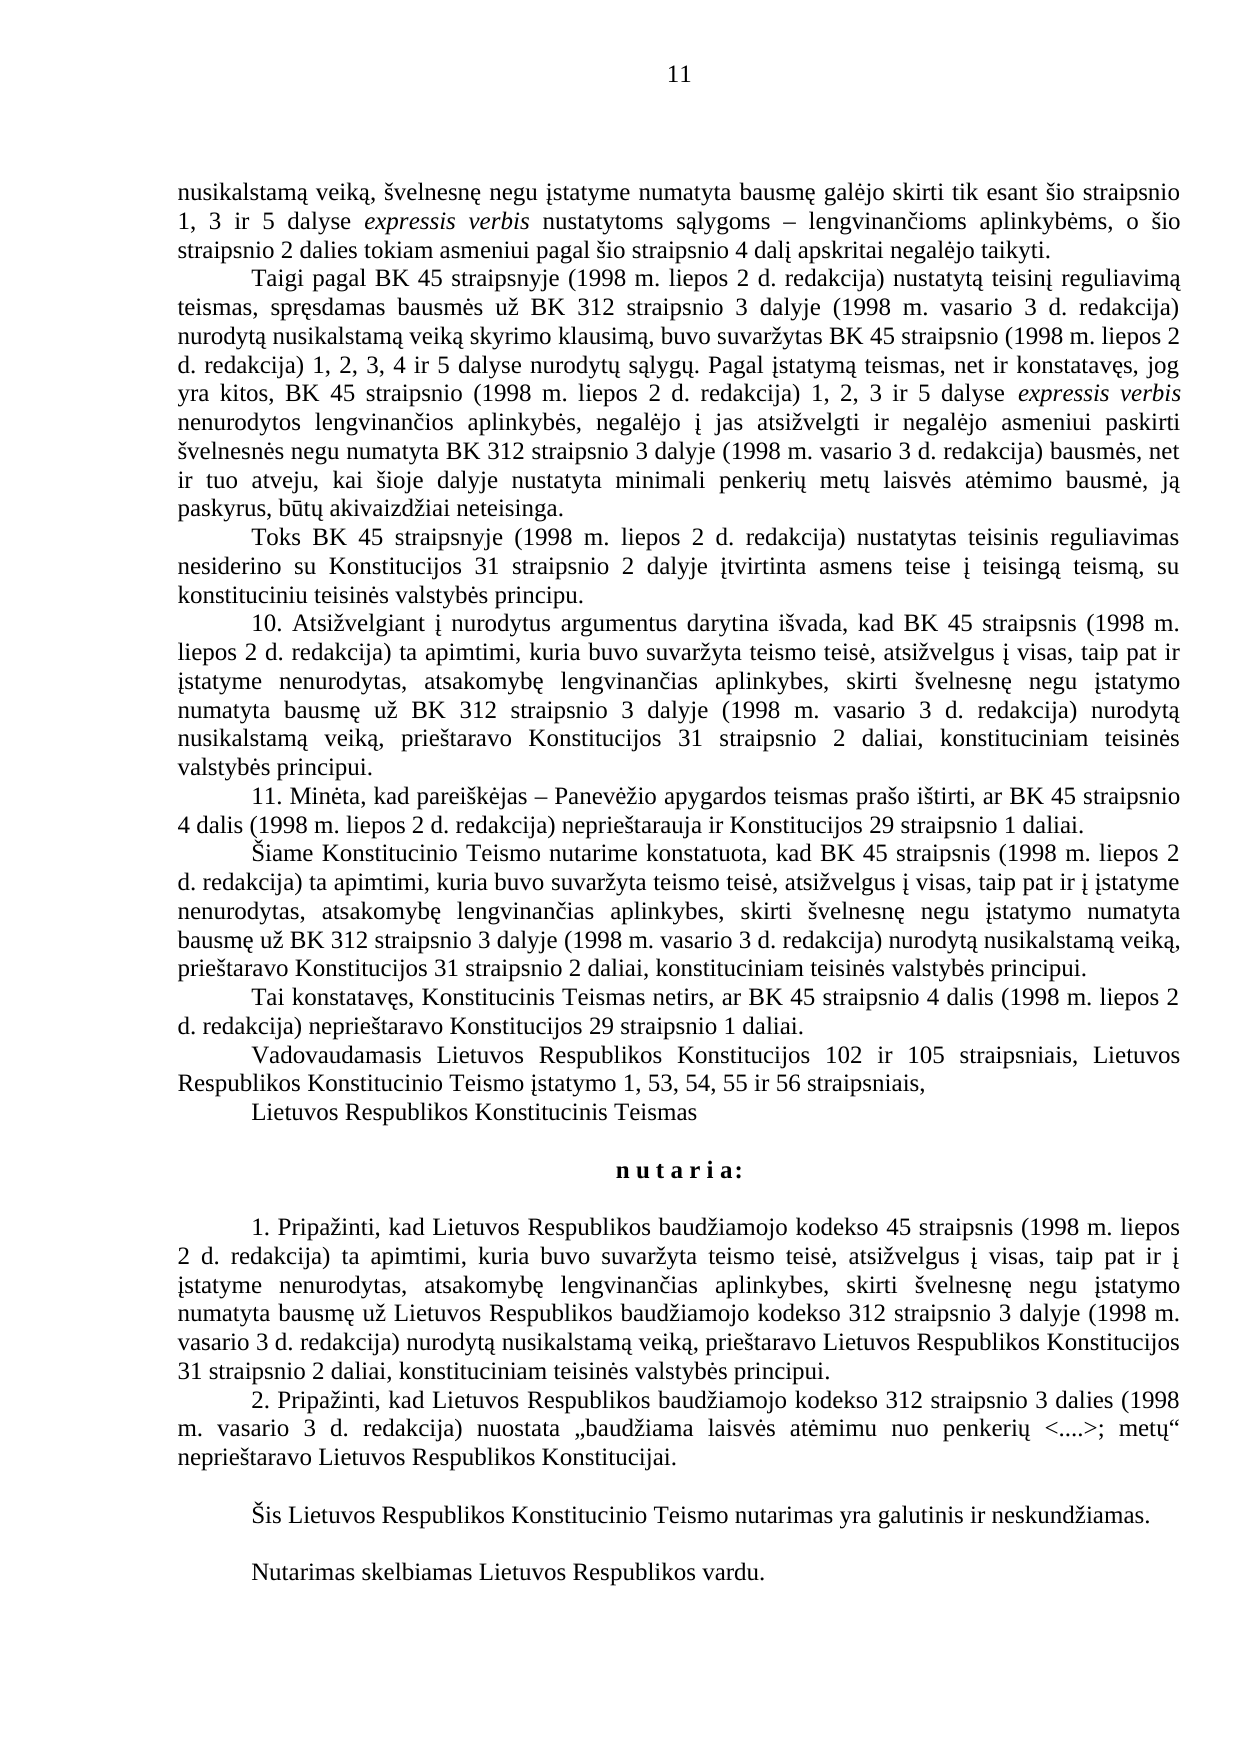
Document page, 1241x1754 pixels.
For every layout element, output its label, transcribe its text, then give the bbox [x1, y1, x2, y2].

text Šiame Konstitucinio Teismo nutarime konstatuota, kad BK 45 straipsnis (1998 m. liepos 2 d. redakcija) ta apimtimi, kuria buvo suvaržyta teismo teisė, atsižvelgus į visas, taip pat ir į įstatyme nenurodytas, atsakomybę lengvinančias aplinkybes, skirti švelnesnę negu įstatymo numatyta bausmę už BK 312 straipsnio 3 dalyje (1998 m. vasario 3 d. redakcija) nurodytą nusikalstamą veiką, prieštaravo Konstitucijos 31 straipsnio 2 daliai, konstituciniam teisinės valstybės principui. [177, 838, 1181, 982]
text Lietuvos Respublikos Konstitucinis Teismas [177, 1097, 1181, 1126]
text nusikalstamą veiką, švelnesnę negu įstatyme numatyta bausmę galėjo skirti tik esant šio straipsnio 1, 3 ir 5 dalyse expressis verbis nustatytoms sąlygoms – lengvinančioms aplinkybėms, o šio straipsnio 2 dalies tokiam asmeniui pagal šio straipsnio 4 dalį apskritai negalėjo taikyti. [177, 177, 1181, 263]
text Toks BK 45 straipsnyje (1998 m. liepos 2 d. redakcija) nustatytas teisinis reguliavimas nesiderino su Konstitucijos 31 straipsnio 2 dalyje įtvirtinta asmens teise į teisingą teismą, su konstituciniu teisinės valstybės principu. [177, 522, 1181, 608]
text Šis Lietuvos Respublikos Konstitucinio Teismo nutarimas yra galutinis ir neskundžiamas. [177, 1500, 1181, 1528]
text Nutarimas skelbiamas Lietuvos Respublikos vardu. [177, 1557, 1181, 1586]
text Taigi pagal BK 45 straipsnyje (1998 m. liepos 2 d. redakcija) nustatytą teisinį reguliavimą teismas, spręsdamas bausmės už BK 312 straipsnio 3 dalyje (1998 m. vasario 3 d. redakcija) nurodytą nusikalstamą veiką skyrimo klausimą, buvo suvaržytas BK 45 straipsnio (1998 m. liepos 2 d. redakcija) 1, 2, 3, 4 ir 5 dalyse nurodytų sąlygų. Pagal įstatymą teismas, net ir konstatavęs, jog yra kitos, BK 45 straipsnio (1998 m. liepos 2 d. redakcija) 1, 2, 3 ir 5 dalyse expressis verbis nenurodytos lengvinančios aplinkybės, negalėjo į jas atsižvelgti ir negalėjo asmeniui paskirti švelnesnės negu numatyta BK 312 straipsnio 3 dalyje (1998 m. vasario 3 d. redakcija) bausmės, net ir tuo atveju, kai šioje dalyje nustatyta minimali penkerių metų laisvės atėmimo bausmė, ją paskyrus, būtų akivaizdžiai neteisinga. [177, 263, 1181, 522]
text 2. Pripažinti, kad Lietuvos Respublikos baudžiamojo kodekso 312 straipsnio 3 dalies (1998 m. vasario 3 d. redakcija) nuostata „baudžiama laisvės atėmimu nuo penkerių <....>; metų“ neprieštaravo Lietuvos Respublikos Konstitucijai. [177, 1385, 1181, 1471]
text Tai konstatavęs, Konstitucinis Teismas netirs, ar BK 45 straipsnio 4 dalis (1998 m. liepos 2 d. redakcija) neprieštaravo Konstitucijos 29 straipsnio 1 daliai. [177, 982, 1181, 1040]
text 10. Atsižvelgiant į nurodytus argumentus darytina išvada, kad BK 45 straipsnis (1998 m. liepos 2 d. redakcija) ta apimtimi, kuria buvo suvaržyta teismo teisė, atsižvelgus į visas, taip pat ir įstatyme nenurodytas, atsakomybę lengvinančias aplinkybes, skirti švelnesnę negu įstatymo numatyta bausmę už BK 312 straipsnio 3 dalyje (1998 m. vasario 3 d. redakcija) nurodytą nusikalstamą veiką, prieštaravo Konstitucijos 31 straipsnio 2 daliai, konstituciniam teisinės valstybės principui. [177, 608, 1181, 781]
text 11. Minėta, kad pareiškėjas – Panevėžio apygardos teismas prašo ištirti, ar BK 45 straipsnio 4 dalis (1998 m. liepos 2 d. redakcija) neprieštarauja ir Konstitucijos 29 straipsnio 1 daliai. [177, 781, 1181, 838]
text 1. Pripažinti, kad Lietuvos Respublikos baudžiamojo kodekso 45 straipsnis (1998 m. liepos 2 d. redakcija) ta apimtimi, kuria buvo suvaržyta teismo teisė, atsižvelgus į visas, taip pat ir į įstatyme nenurodytas, atsakomybę lengvinančias aplinkybes, skirti švelnesnę negu įstatymo numatyta bausmę už Lietuvos Respublikos baudžiamojo kodekso 312 straipsnio 3 dalyje (1998 m. vasario 3 d. redakcija) nurodytą nusikalstamą veiką, prieštaravo Lietuvos Respublikos Konstitucijos 31 straipsnio 2 daliai, konstituciniam teisinės valstybės principui. [177, 1212, 1181, 1385]
text nutaria: [177, 1155, 1181, 1183]
text Vadovaudamasis Lietuvos Respublikos Konstitucijos 102 ir 105 straipsniais, Lietuvos Respublikos Konstitucinio Teismo įstatymo 1, 53, 54, 55 ir 56 straipsniais, [177, 1040, 1181, 1097]
